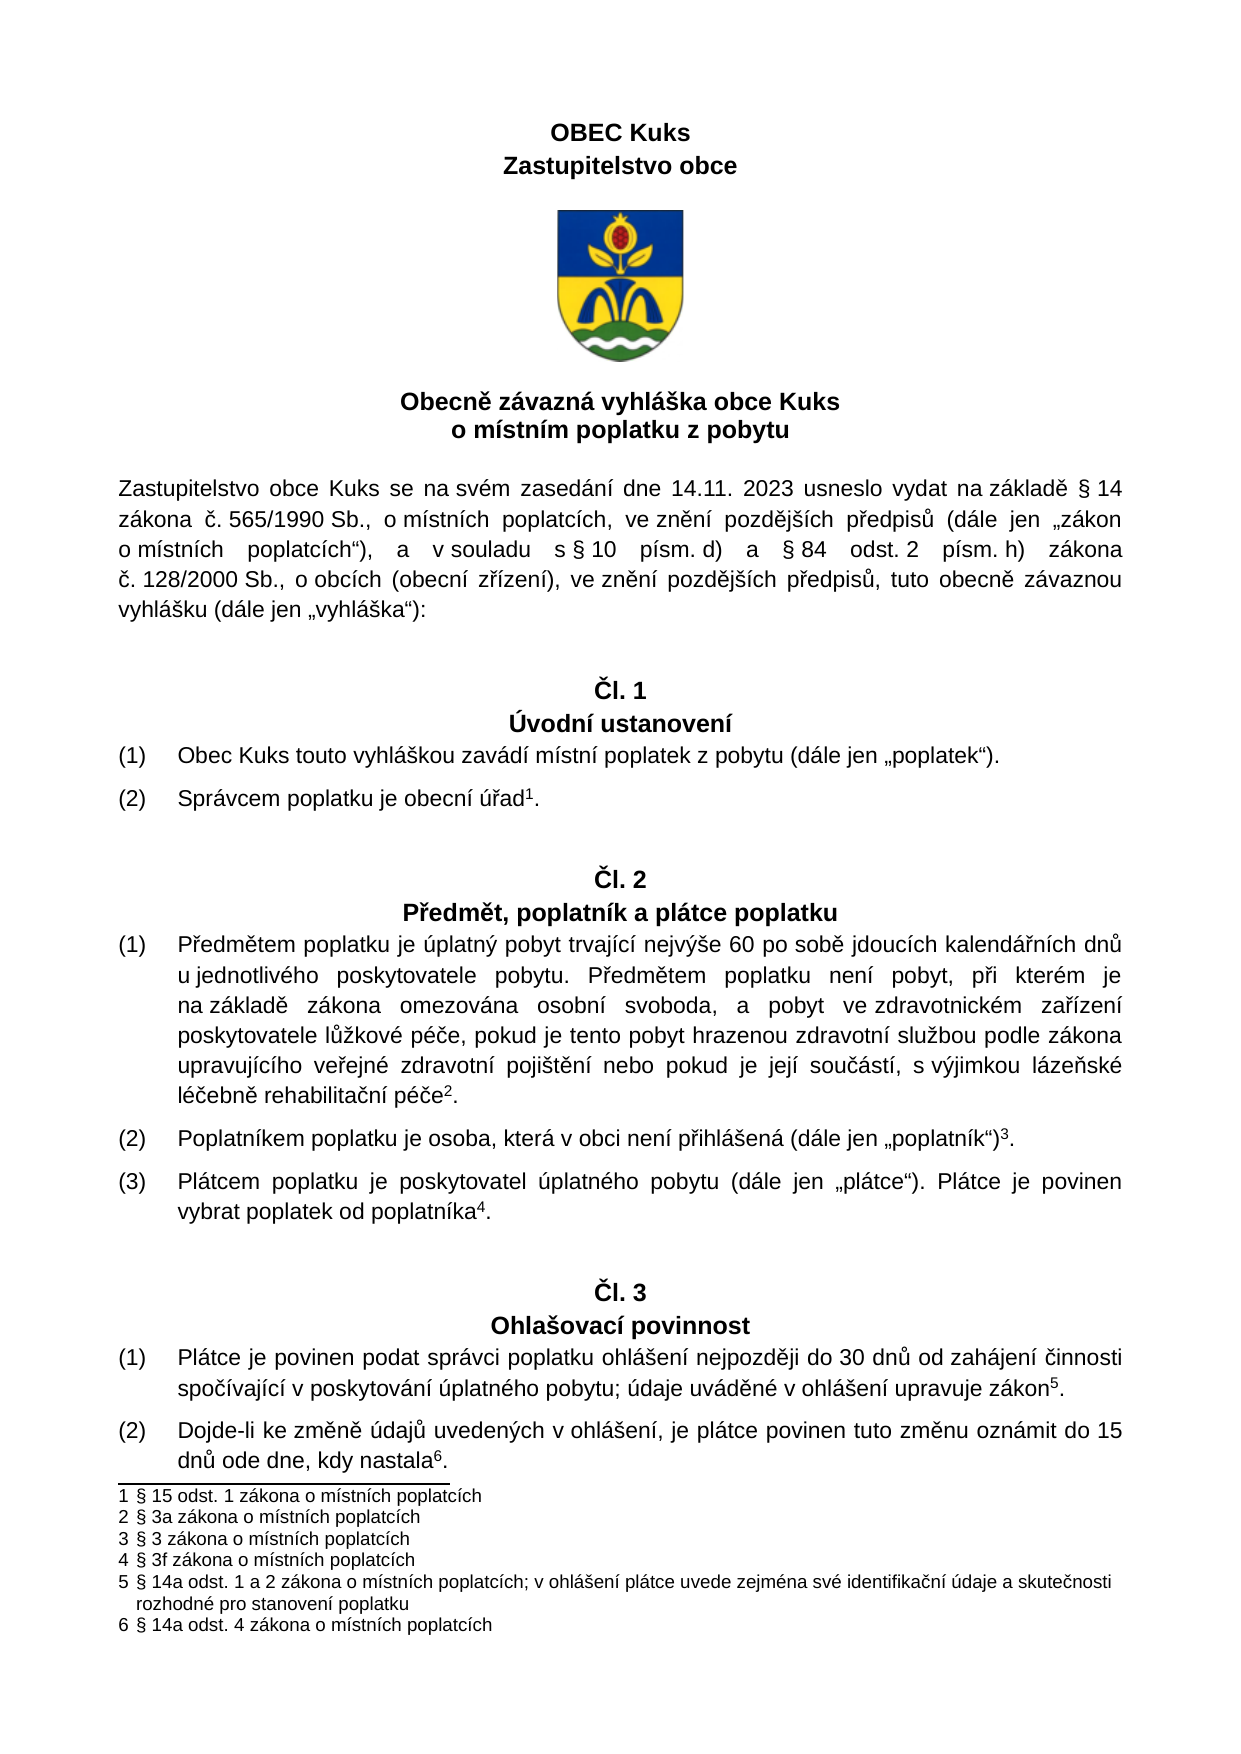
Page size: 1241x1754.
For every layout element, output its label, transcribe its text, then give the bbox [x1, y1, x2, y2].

list § 14a odst. 4 zákona o místních poplatcích [118, 1614, 1122, 1635]
subtitle Čl. 2 Předmět, poplatník a plátce poplatku [118, 865, 1122, 927]
list § 3f zákona o místních poplatcích [118, 1549, 1122, 1571]
list Poplatníkem poplatku je osoba, která v obci není přihlášená (dále jen „poplatník“). [118, 1125, 1122, 1151]
list § 14a odst. 1 a 2 zákona o místních poplatcích; v ohlášení plátce uvede zejména své identifikační údaje a skutečnosti rozhodné pro stanovení poplatku [118, 1571, 1122, 1614]
text Zastupitelstvo obce Kuks se na svém zasedání dne 14.11. 2023 usneslo vydat na základě § 14 zákona č. 565/1990 Sb., o místních poplatcích, ve znění pozdějších předpisů (dále jen „zákon o místních poplatcích“), a v souladu s § 10 písm. d) a § 84 odst. 2 písm. h) zákona č. 128/2000 Sb., o obcích (obecní zřízení), ve znění pozdějších předpisů, tuto obecně závaznou vyhlášku (dále jen „vyhláška“): [118, 475, 1122, 622]
text Zastupitelstvo obce [118, 151, 1122, 180]
list Správcem poplatku je obecní úřad. [118, 785, 1122, 811]
list Plátcem poplatku je poskytovatel úplatného pobytu (dále jen „plátce“). Plátce je povinen vybrat poplatek od poplatníka. [118, 1168, 1122, 1224]
list Dojde-li ke změně údajů uvedených v ohlášení, je plátce povinen tuto změnu oznámit do 15 dnů ode dne, kdy nastala. [118, 1417, 1122, 1474]
text OBEC Kuks [118, 118, 1122, 147]
list Obec Kuks touto vyhláškou zavádí místní poplatek z pobytu (dále jen „poplatek“). [118, 742, 1122, 769]
list Předmětem poplatku je úplatný pobyt trvající nejvýše 60 po sobě jdoucích kalendářních dnů u jednotlivého poskytovatele pobytu. Předmětem poplatku není pobyt, při kterém je na základě zákona omezována osobní svoboda, a pobyt ve zdravotnickém zařízení poskytovatele lůžkové péče, pokud je tento pobyt hrazenou zdravotní službou podle zákona upravujícího veřejné zdravotní pojištění nebo pokud je její součástí, s výjimkou lázeňské léčebně rehabilitační péče. [118, 931, 1122, 1109]
list § 3a zákona o místních poplatcích [118, 1506, 1122, 1528]
subtitle Čl. 3 Ohlašovací povinnost [118, 1278, 1122, 1340]
subtitle Čl. 1 Úvodní ustanovení [118, 676, 1122, 738]
list § 3 zákona o místních poplatcích [118, 1528, 1122, 1549]
list Plátce je povinen podat správci poplatku ohlášení nejpozději do 30 dnů od zahájení činnosti spočívající v poskytování úplatného pobytu; údaje uváděné v ohlášení upravuje zákon. [118, 1344, 1122, 1401]
list § 15 odst. 1 zákona o místních poplatcích [118, 1484, 1122, 1506]
subtitle Obecně závazná vyhláška obce Kuks o místním poplatku z pobytu [118, 387, 1122, 444]
